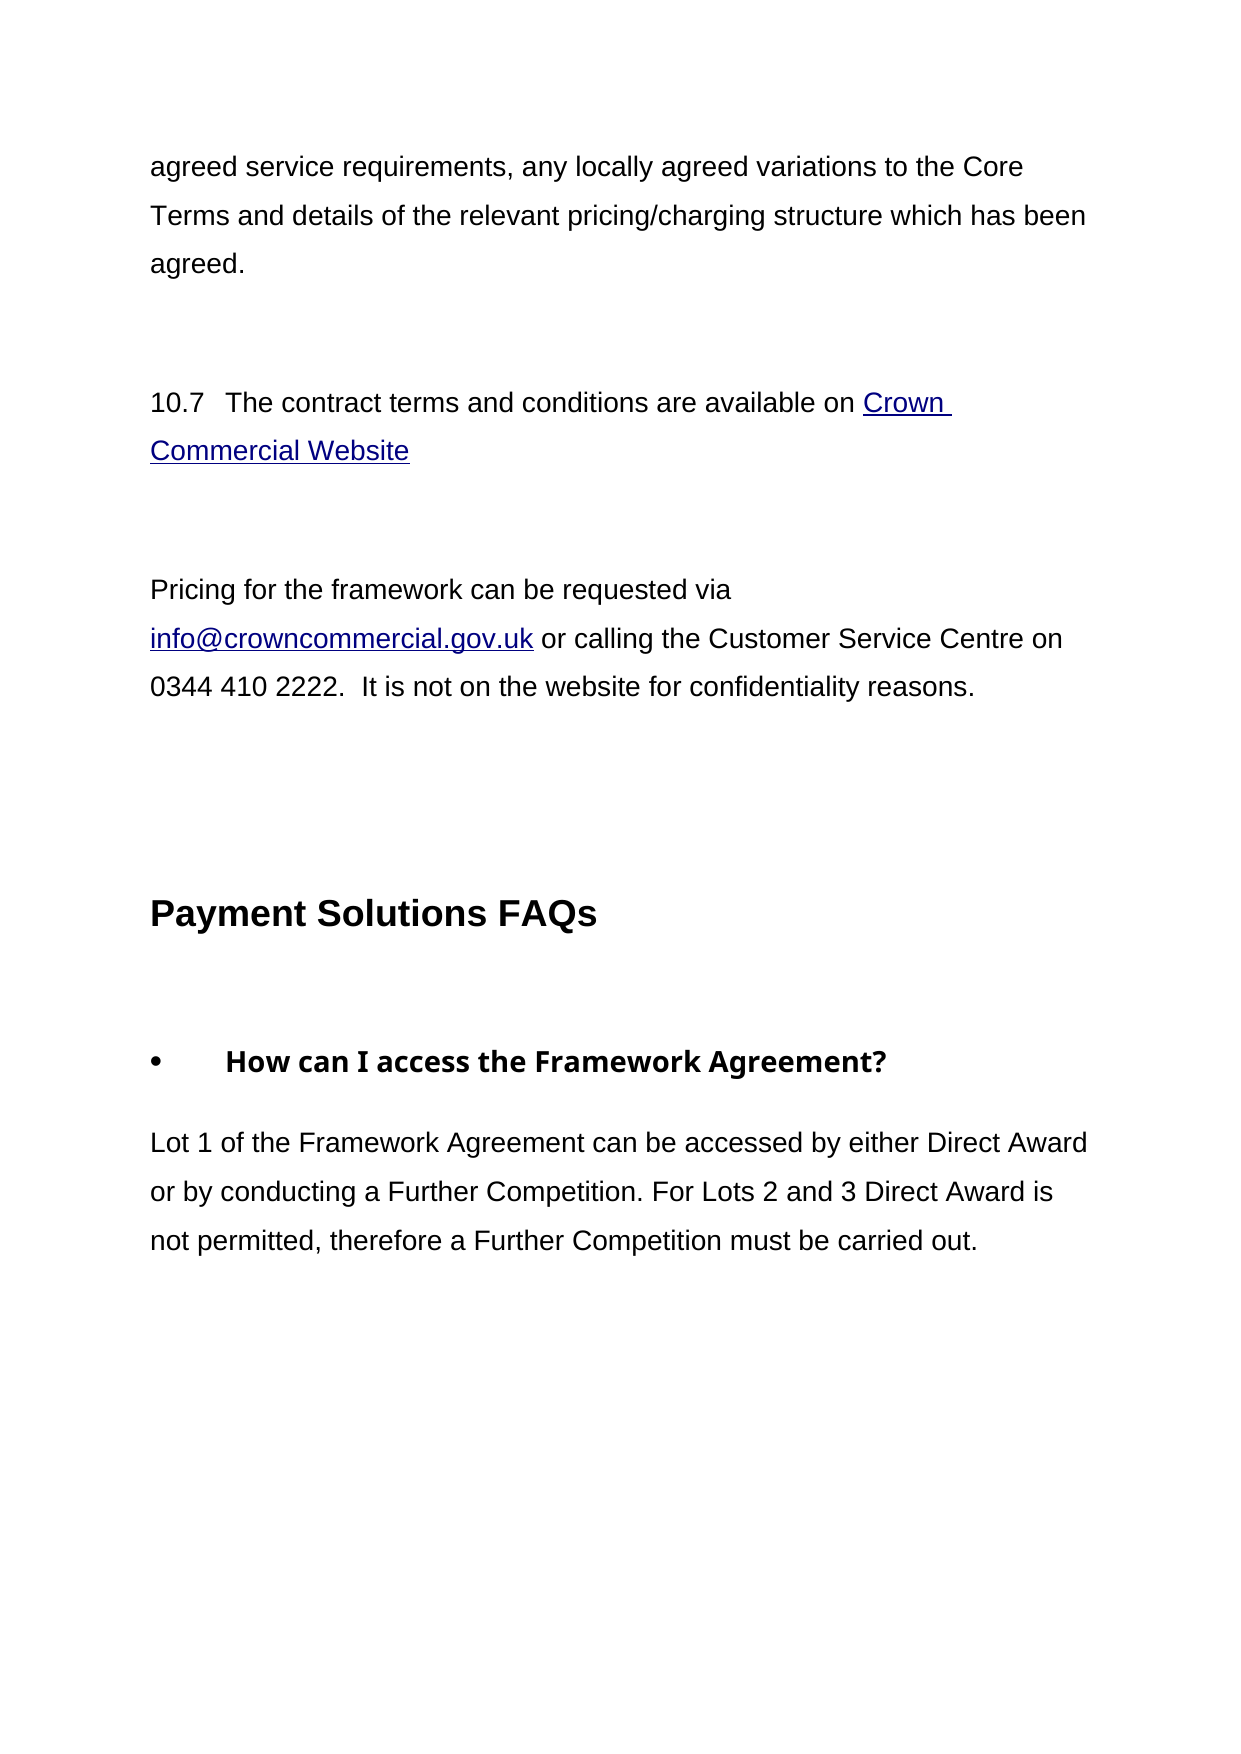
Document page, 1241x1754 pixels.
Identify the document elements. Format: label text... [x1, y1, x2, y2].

subtitle • How can I access the Framework Agreement? [150, 1042, 1090, 1081]
subtitle Payment Solutions FAQs [150, 891, 1090, 934]
text Lot 1 of the Framework Agreement can be accessed by either Direct Award or by conducting a Further Competition. For Lots 2 and 3 Direct Award is not permitted, therefore a Further Competition must be carried out. [150, 1126, 1090, 1256]
text agreed service requirements, any locally agreed variations to the Core Terms and details of the relevant pricing/charging structure which has been agreed. [150, 150, 1090, 279]
text 10.7 The contract terms and conditions are available on Crown Commercial Website [150, 386, 1090, 467]
text Pricing for the framework can be requested via info@crowncommercial.gov.uk or calling the Customer Service Centre on 0344 410 2222. It is not on the website for confidentiality reasons. [150, 573, 1090, 703]
